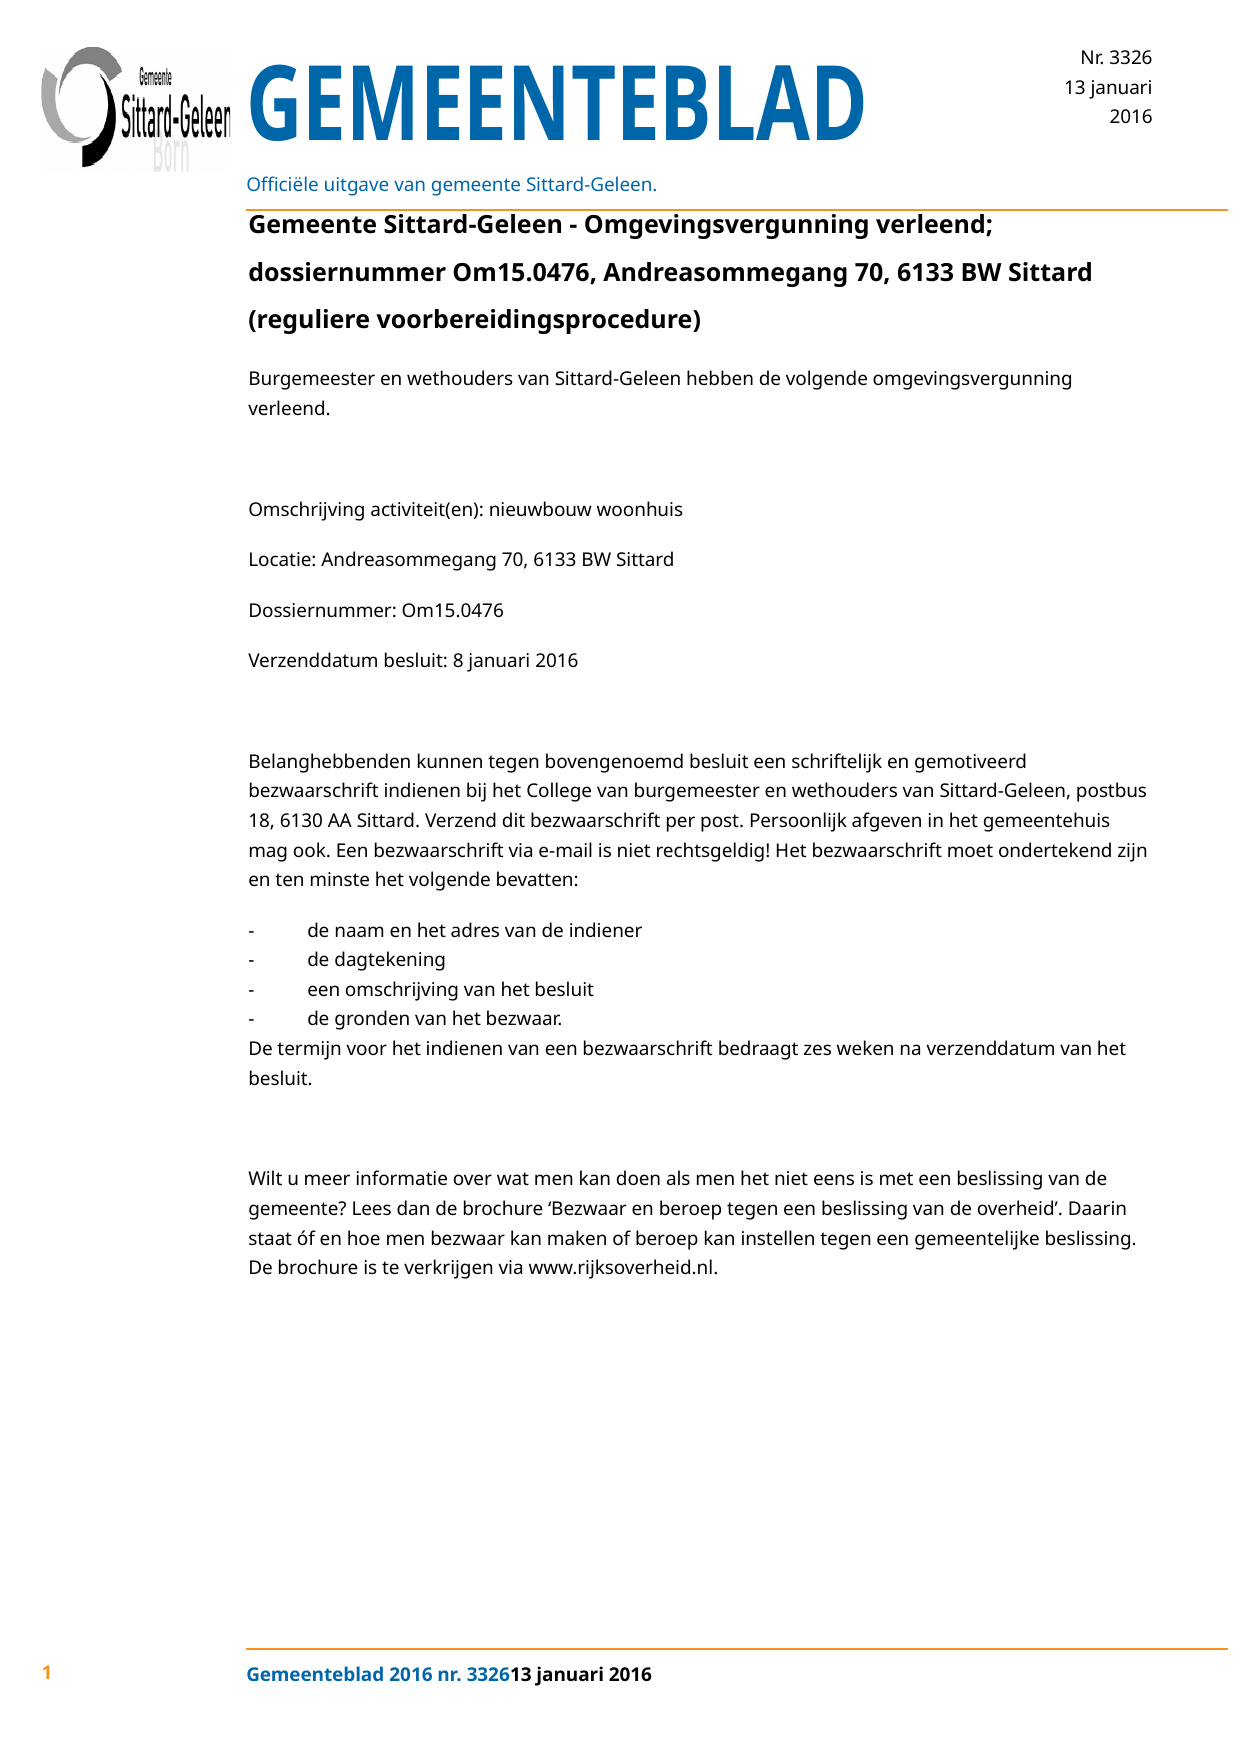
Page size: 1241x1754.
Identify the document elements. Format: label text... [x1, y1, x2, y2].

text Gemeente Sittard-Geleen - Omgevingsvergunning verleend; dossiernummer Om15.0476, Andreasommegang 70, 6133 BW Sittard (reguliere voorbereidingsprocedure) [248, 211, 1152, 336]
text Belanghebbenden kunnen tegen bovengenoemd besluit een schriftelijk en gemotiveerd bezwaarschrift indienen bij het College van burgemeester en wethouders van Sittard-Geleen, postbus 18, 6130 AA Sittard. Verzend dit bezwaarschrift per post. Persoonlijk afgeven in het gemeentehuis mag ook. Een bezwaarschrift via e-mail is niet rechtsgeldig! Het bezwaarschrift moet ondertekend zijn en ten minste het volgende bevatten: [248, 748, 1152, 892]
text Burgemeester en wethouders van Sittard-Geleen hebben de volgende omgevingsvergunning verleend. [248, 366, 1152, 421]
list de gronden van het bezwaar. [248, 1006, 1152, 1031]
list een omschrijving van het besluit [248, 976, 1152, 1002]
text Locatie: Andreasommegang 70, 6133 BW Sittard [248, 546, 1152, 572]
text Wilt u meer informatie over wat men kan doen als men het niet eens is met een beslissing van de gemeente? Lees dan de brochure ‘Bezwaar en beroep tegen een beslissing van de overheid’. Daarin staat óf en hoe men bezwaar kan maken of beroep kan instellen tegen een gemeentelijke beslissing. De brochure is te verkrijgen via www.rijksoverheid.nl. [248, 1166, 1152, 1280]
text Omschrijving activiteit(en): nieuwbouw woonhuis [248, 496, 1152, 522]
text Dossiernummer: Om15.0476 [248, 597, 1152, 622]
text De termijn voor het indienen van een bezwaarschrift bedraagt zes weken na verzenddatum van het besluit. [248, 1035, 1152, 1090]
text Verzenddatum besluit: 8 januari 2016 [248, 647, 1152, 673]
list de naam en het adres van de indiener [248, 917, 1152, 942]
list de dagtekening [248, 946, 1152, 972]
picture [41, 47, 231, 172]
